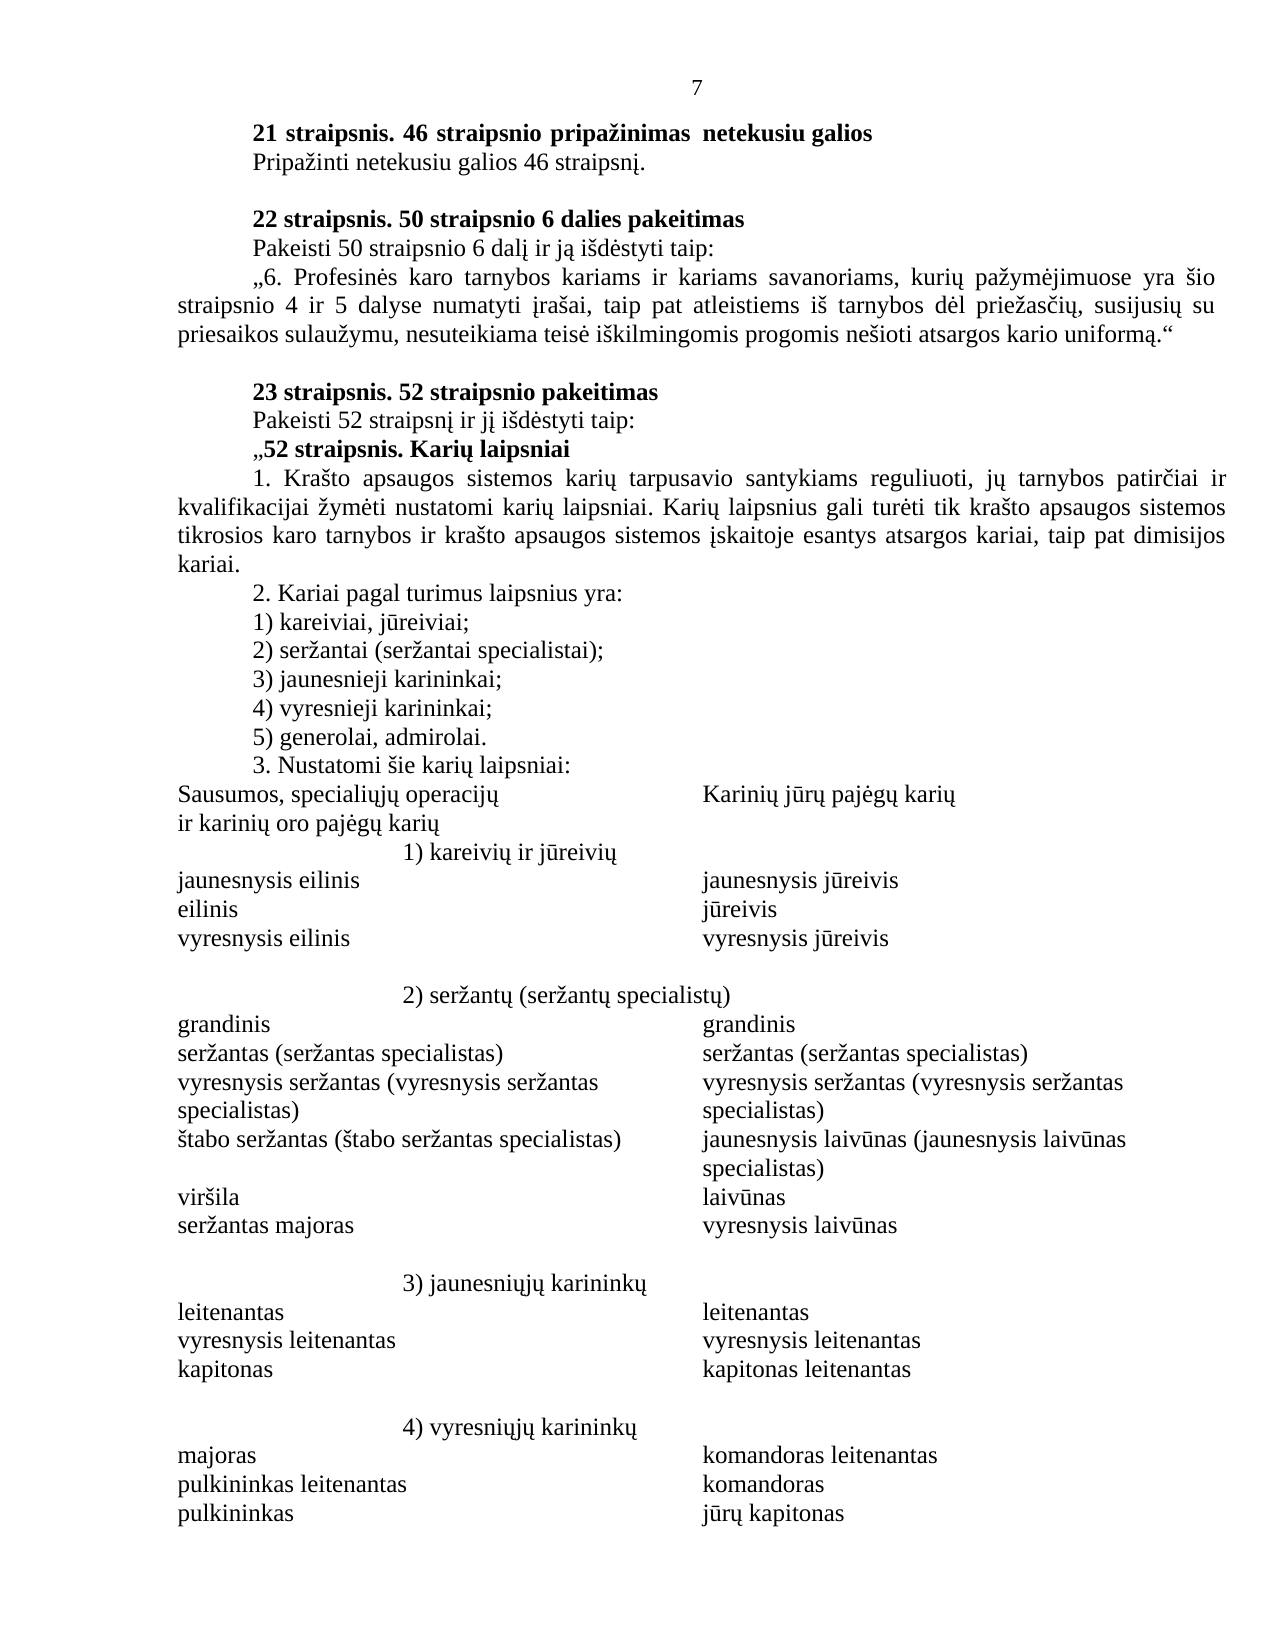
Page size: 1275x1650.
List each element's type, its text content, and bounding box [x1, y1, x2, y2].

text vyresnysis seržantas (vyresnysis seržantas vyresnysis seržantas (vyresnysis seržantas [177, 1067, 1216, 1096]
text 1) kareiviai, jūreiviai; [252, 607, 1216, 636]
text specialistas) specialistas) [177, 1096, 1216, 1124]
text seržantas majoras vyresnysis laivūnas [177, 1211, 1216, 1239]
text 3) jaunesniųjų karininkų [327, 1268, 1216, 1297]
text majoras komandoras leitenantas [177, 1441, 1216, 1469]
text viršila laivūnas [177, 1182, 1216, 1211]
text vyresnysis eilinis vyresnysis jūreivis [177, 923, 1216, 952]
text 1. Krašto apsaugos sistemos karių tarpusavio santykiams reguliuoti, jų tarnybos patirčiai ir kvalifikacijai žymėti nustatomi karių laipsniai. Karių laipsnius gali turėti tik krašto apsaugos sistemos tikrosios karo tarnybos ir krašto apsaugos sistemos įskaitoje esantys atsargos kariai, taip pat dimisijos kariai. [177, 463, 1227, 578]
text pulkininkas jūrų kapitonas [177, 1498, 1216, 1527]
text 1) kareivių ir jūreivių [327, 837, 1216, 866]
text grandinis grandinis [177, 1009, 1216, 1038]
text kapitonas kapitonas leitenantas [177, 1354, 1216, 1383]
text 5) generolai, admirolai. [177, 722, 1216, 751]
text 21 straipsnis. 46 straipsnio pripažinimas netekusiu galios [177, 118, 1275, 147]
text Pripažinti netekusiu galios 46 straipsnį. [177, 147, 1275, 176]
text 4) vyresnieji karininkai; [177, 693, 1216, 722]
text Pakeisti 52 straipsnį ir jį išdėstyti taip: [177, 406, 1216, 434]
text 2) seržantų (seržantų specialistų) [327, 981, 1216, 1009]
text 3. Nustatomi šie karių laipsniai: [177, 751, 1216, 779]
text 2. Kariai pagal turimus laipsnius yra: [177, 578, 1216, 607]
text seržantas (seržantas specialistas) seržantas (seržantas specialistas) [177, 1038, 1216, 1067]
text vyresnysis leitenantas vyresnysis leitenantas [177, 1326, 1216, 1354]
text 22 straipsnis. 50 straipsnio 6 dalies pakeitimas [177, 204, 1216, 233]
text „6. Profesinės karo tarnybos kariams ir kariams savanoriams, kurių pažymėjimuose yra šio straipsnio 4 ir 5 dalyse numatyti įrašai, taip pat atleistiems iš tarnybos dėl priežasčių, susijusių su priesaikos sulaužymu, nesuteikiama teisė iškilmingomis progomis nešioti atsargos kario uniformą.“ [177, 262, 1216, 348]
text eilinis jūreivis [177, 894, 1216, 923]
text Pakeisti 50 straipsnio 6 dalį ir ją išdėstyti taip: [177, 233, 1216, 262]
text 23 straipsnis. 52 straipsnio pakeitimas [177, 377, 1216, 406]
text štabo seržantas (štabo seržantas specialistas) jaunesnysis laivūnas (jaunesnysis laivūnas specialistas) [177, 1124, 1216, 1182]
text leitenantas leitenantas [177, 1297, 1216, 1326]
text Sausumos, specialiųjų operacijų Karinių jūrų pajėgų karių [177, 779, 1216, 808]
text 4) vyresniųjų karininkų [327, 1412, 1216, 1441]
text 3) jaunesnieji karininkai; [177, 664, 1216, 693]
text jaunesnysis eilinis jaunesnysis jūreivis [177, 866, 1216, 894]
text 2) seržantai (seržantai specialistai); [177, 636, 1216, 664]
text pulkininkas leitenantas komandoras [177, 1469, 1216, 1498]
text ir karinių oro pajėgų karių [177, 808, 1216, 837]
text „52 straipsnis. Karių laipsniai [177, 434, 1216, 463]
